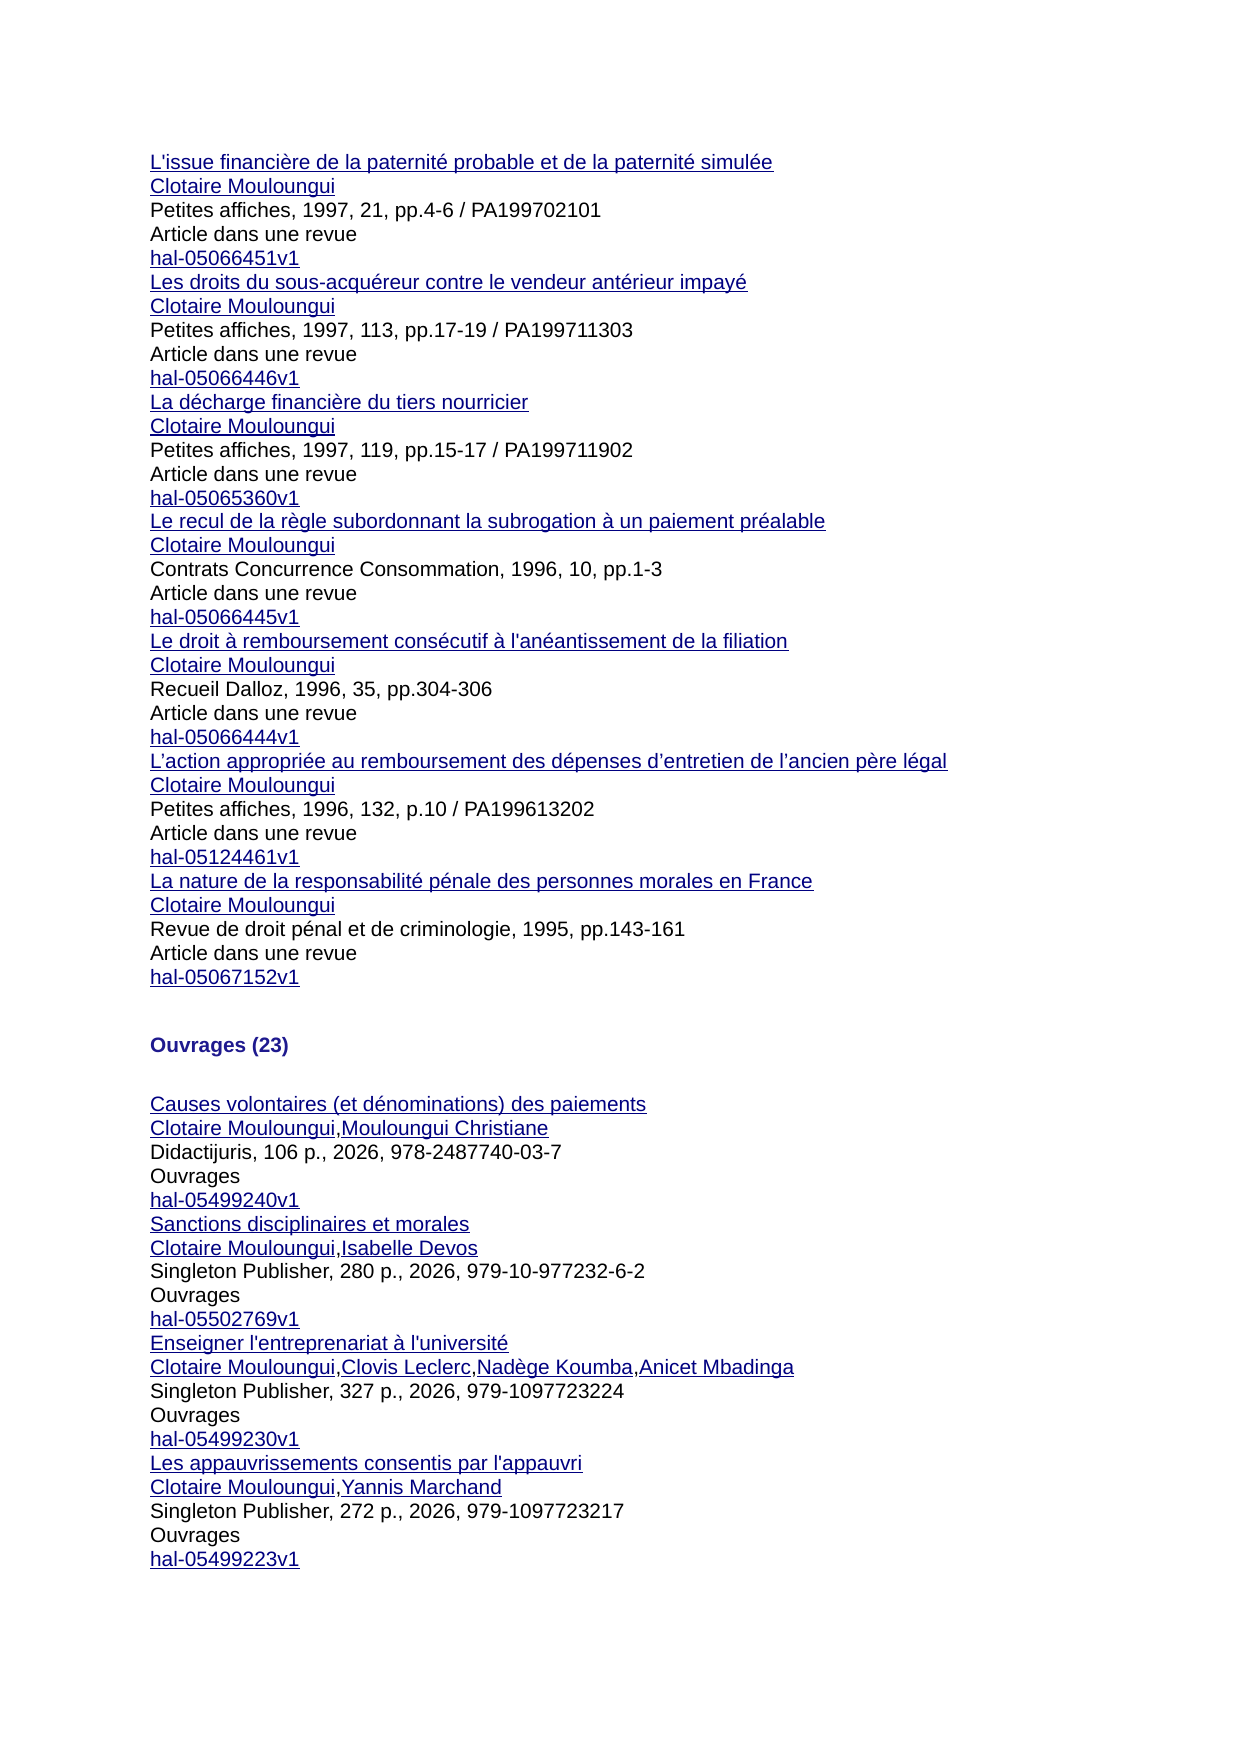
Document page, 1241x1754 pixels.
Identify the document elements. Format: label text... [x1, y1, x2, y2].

table_cell Enseigner l'entreprenariat à l'université Clotaire Mouloungui,Clovis Leclerc,Nadège Koumba,Anicet Mbadinga Singleton Publisher, 327 p., 2026, 979-1097723224 Ouvrages hal-05499230v1 [150, 1331, 1090, 1451]
table_cell Le recul de la règle subordonnant la subrogation à un paiement préalable Clotaire Mouloungui Contrats Concurrence Consommation, 1996, 10, pp.1-3 Article dans une revue hal-05066445v1 [150, 509, 1090, 629]
table_header Causes volontaires (et dénominations) des paiements Clotaire Mouloungui,Mouloungui Christiane Didactijuris, 106 p., 2026, 978-2487740-03-7 Ouvrages hal-05499240v1 [150, 1092, 1090, 1211]
table_cell Les appauvrissements consentis par l'appauvri Clotaire Mouloungui,Yannis Marchand Singleton Publisher, 272 p., 2026, 979-1097723217 Ouvrages hal-05499223v1 [150, 1451, 1090, 1571]
table_cell La décharge financière du tiers nourricier Clotaire Mouloungui Petites affiches, 1997, 119, pp.15-17 / PA199711902 Article dans une revue hal-05065360v1 [150, 390, 1090, 509]
table_cell La nature de la responsabilité pénale des personnes morales en France Clotaire Mouloungui Revue de droit pénal et de criminologie, 1995, pp.143-161 Article dans une revue hal-05067152v1 [150, 869, 1090, 988]
table_cell L'issue financière de la paternité probable et de la paternité simulée Clotaire Mouloungui Petites affiches, 1997, 21, pp.4-6 / PA199702101 Article dans une revue hal-05066451v1 [150, 150, 1090, 270]
table_cell Les droits du sous-acquéreur contre le vendeur antérieur impayé Clotaire Mouloungui Petites affiches, 1997, 113, pp.17-19 / PA199711303 Article dans une revue hal-05066446v1 [150, 270, 1090, 389]
table_cell Sanctions disciplinaires et morales Clotaire Mouloungui,Isabelle Devos Singleton Publisher, 280 p., 2026, 979-10-977232-6-2 Ouvrages hal-05502769v1 [150, 1211, 1090, 1331]
table_cell L’action appropriée au remboursement des dépenses d’entretien de l’ancien père légal Clotaire Mouloungui Petites affiches, 1996, 132, p.10 / PA199613202 Article dans une revue hal-05124461v1 [150, 749, 1090, 869]
subtitle Ouvrages (23) [150, 1033, 1090, 1057]
table_cell Le droit à remboursement consécutif à l'anéantissement de la filiation Clotaire Mouloungui Recueil Dalloz, 1996, 35, pp.304-306 Article dans une revue hal-05066444v1 [150, 629, 1090, 749]
